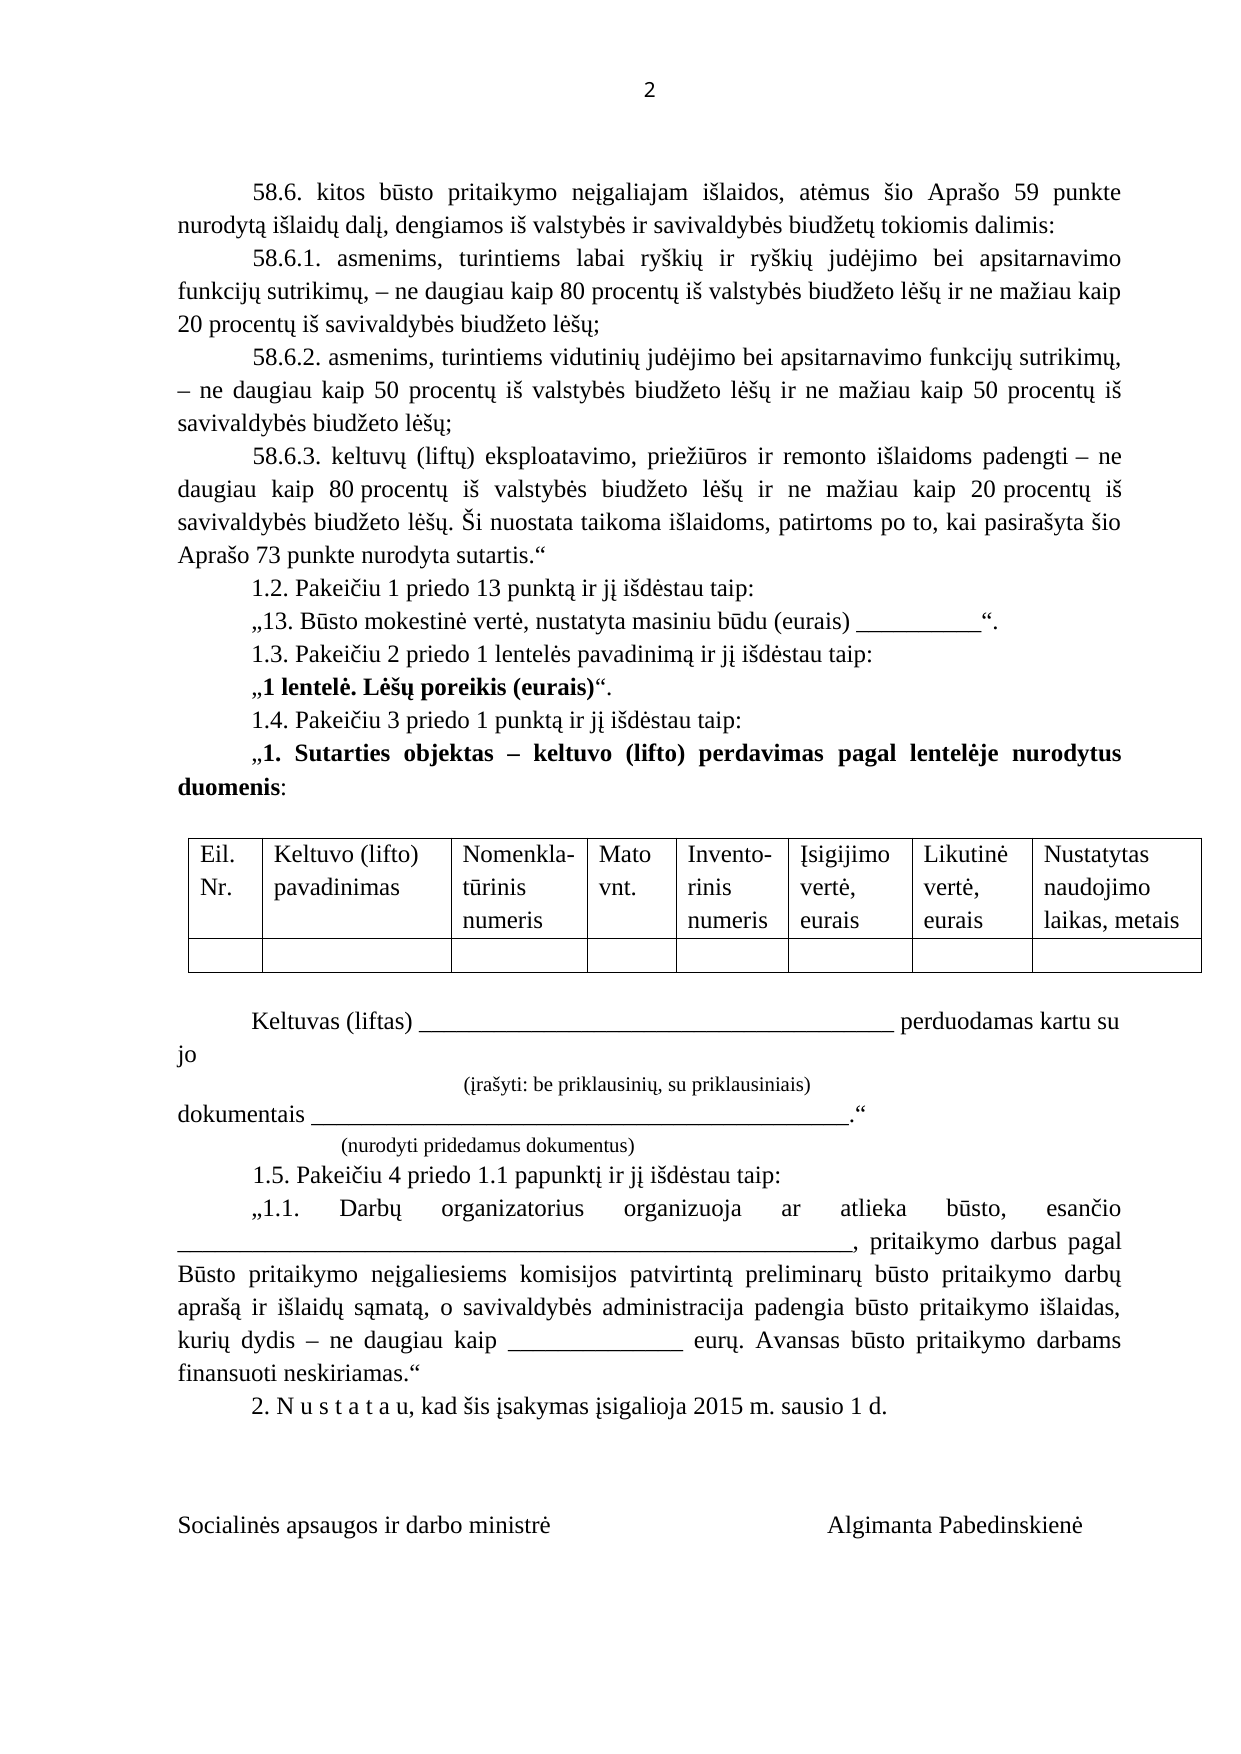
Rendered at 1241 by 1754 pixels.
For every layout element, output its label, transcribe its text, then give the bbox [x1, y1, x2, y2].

text Keltuvas (liftas) ______________________________________ perduodamas kartu su jo [177, 1006, 1122, 1068]
table_cell [452, 939, 587, 972]
table_cell [263, 939, 451, 972]
text 58.6.1. asmenims, turintiems labai ryškių ir ryškių judėjimo bei apsitarnavimo funkcijų sutrikimų, – ne daugiau kaip 80 procentų iš valstybės biudžeto lėšų ir ne mažiau kaip 20 procentų iš savivaldybės biudžeto lėšų; [177, 243, 1122, 338]
table_cell [789, 939, 912, 972]
table_header Eil. Nr. [189, 839, 262, 938]
table_cell [1033, 939, 1201, 972]
text 58.6.3. keltuvų (liftų) eksploatavimo, priežiūros ir remonto išlaidoms padengti – ne daugiau kaip 80 procentų iš valstybės biudžeto lėšų ir ne mažiau kaip 20 procentų iš savivaldybės biudžeto lėšų. Ši nuostata taikoma išlaidoms, patirtoms po to, kai pasirašyta šio Aprašo 73 punkte nurodyta sutartis.“ [177, 441, 1122, 569]
text „1 lentelė. Lėšų poreikis (eurais)“. [177, 672, 1122, 701]
text 58.6. kitos būsto pritaikymo neįgaliajam išlaidos, atėmus šio Aprašo 59 punkte nurodytą išlaidų dalį, dengiamos iš valstybės ir savivaldybės biudžetų tokiomis dalimis: [177, 177, 1122, 239]
table_header Įsigijimo vertė, eurais [789, 839, 912, 938]
text (nurodyti pridedamus dokumentus) [177, 1132, 1122, 1157]
text 1.2. Pakeičiu 1 priedo 13 punktą ir jį išdėstau taip: [177, 573, 1122, 602]
text 58.6.2. asmenims, turintiems vidutinių judėjimo bei apsitarnavimo funkcijų sutrikimų, – ne daugiau kaip 50 procentų iš valstybės biudžeto lėšų ir ne mažiau kaip 50 procentų iš savivaldybės biudžeto lėšų; [177, 342, 1122, 437]
table_header Nustatytas naudojimo laikas, metais [1033, 839, 1201, 938]
table_header Nomenkla-tūrinis numeris [452, 839, 587, 938]
text 1.4. Pakeičiu 3 priedo 1 punktą ir jį išdėstau taip: [177, 706, 1122, 734]
text „1.1. Darbų organizatorius organizuoja ar atlieka būsto, esančio ______________________________________________________, pritaikymo darbus pagal Būsto pritaikymo neįgaliesiems komisijos patvirtintą preliminarų būsto pritaikymo darbų aprašą ir išlaidų sąmatą, o savivaldybės administracija padengia būsto pritaikymo išlaidas, kurių dydis – ne daugiau kaip ______________ eurų. Avansas būsto pritaikymo darbams finansuoti neskiriamas.“ [177, 1193, 1122, 1387]
text 1.3. Pakeičiu 2 priedo 1 lentelės pavadinimą ir jį išdėstau taip: [177, 639, 1122, 668]
text „13. Būsto mokestinė vertė, nustatyta masiniu būdu (eurais) __________“. [177, 606, 1122, 635]
table_cell [913, 939, 1032, 972]
table_header Invento-rinis numeris [677, 839, 788, 938]
text Socialinės apsaugos ir darbo ministrė Algimanta Pabedinskienė [177, 1511, 1122, 1539]
table_header Keltuvo (lifto) pavadinimas [263, 839, 451, 938]
text dokumentais ___________________________________________.“ [177, 1099, 1122, 1128]
table_header Likutinė vertė, eurais [913, 839, 1032, 938]
table_cell [189, 939, 262, 972]
table_header Mato vnt. [588, 839, 676, 938]
text 1.5. Pakeičiu 4 priedo 1.1 papunktį ir jį išdėstau taip: [177, 1160, 1122, 1189]
text „1. Sutarties objektas – keltuvo (lifto) perdavimas pagal lentelėje nurodytus duomenis: [177, 738, 1122, 800]
text 2. N u s t a t a u, kad šis įsakymas įsigalioja 2015 m. sausio 1 d. [177, 1391, 1122, 1420]
table_cell [588, 939, 676, 972]
table_cell [677, 939, 788, 972]
text (įrašyti: be priklausinių, su priklausiniais) [177, 1072, 1122, 1096]
